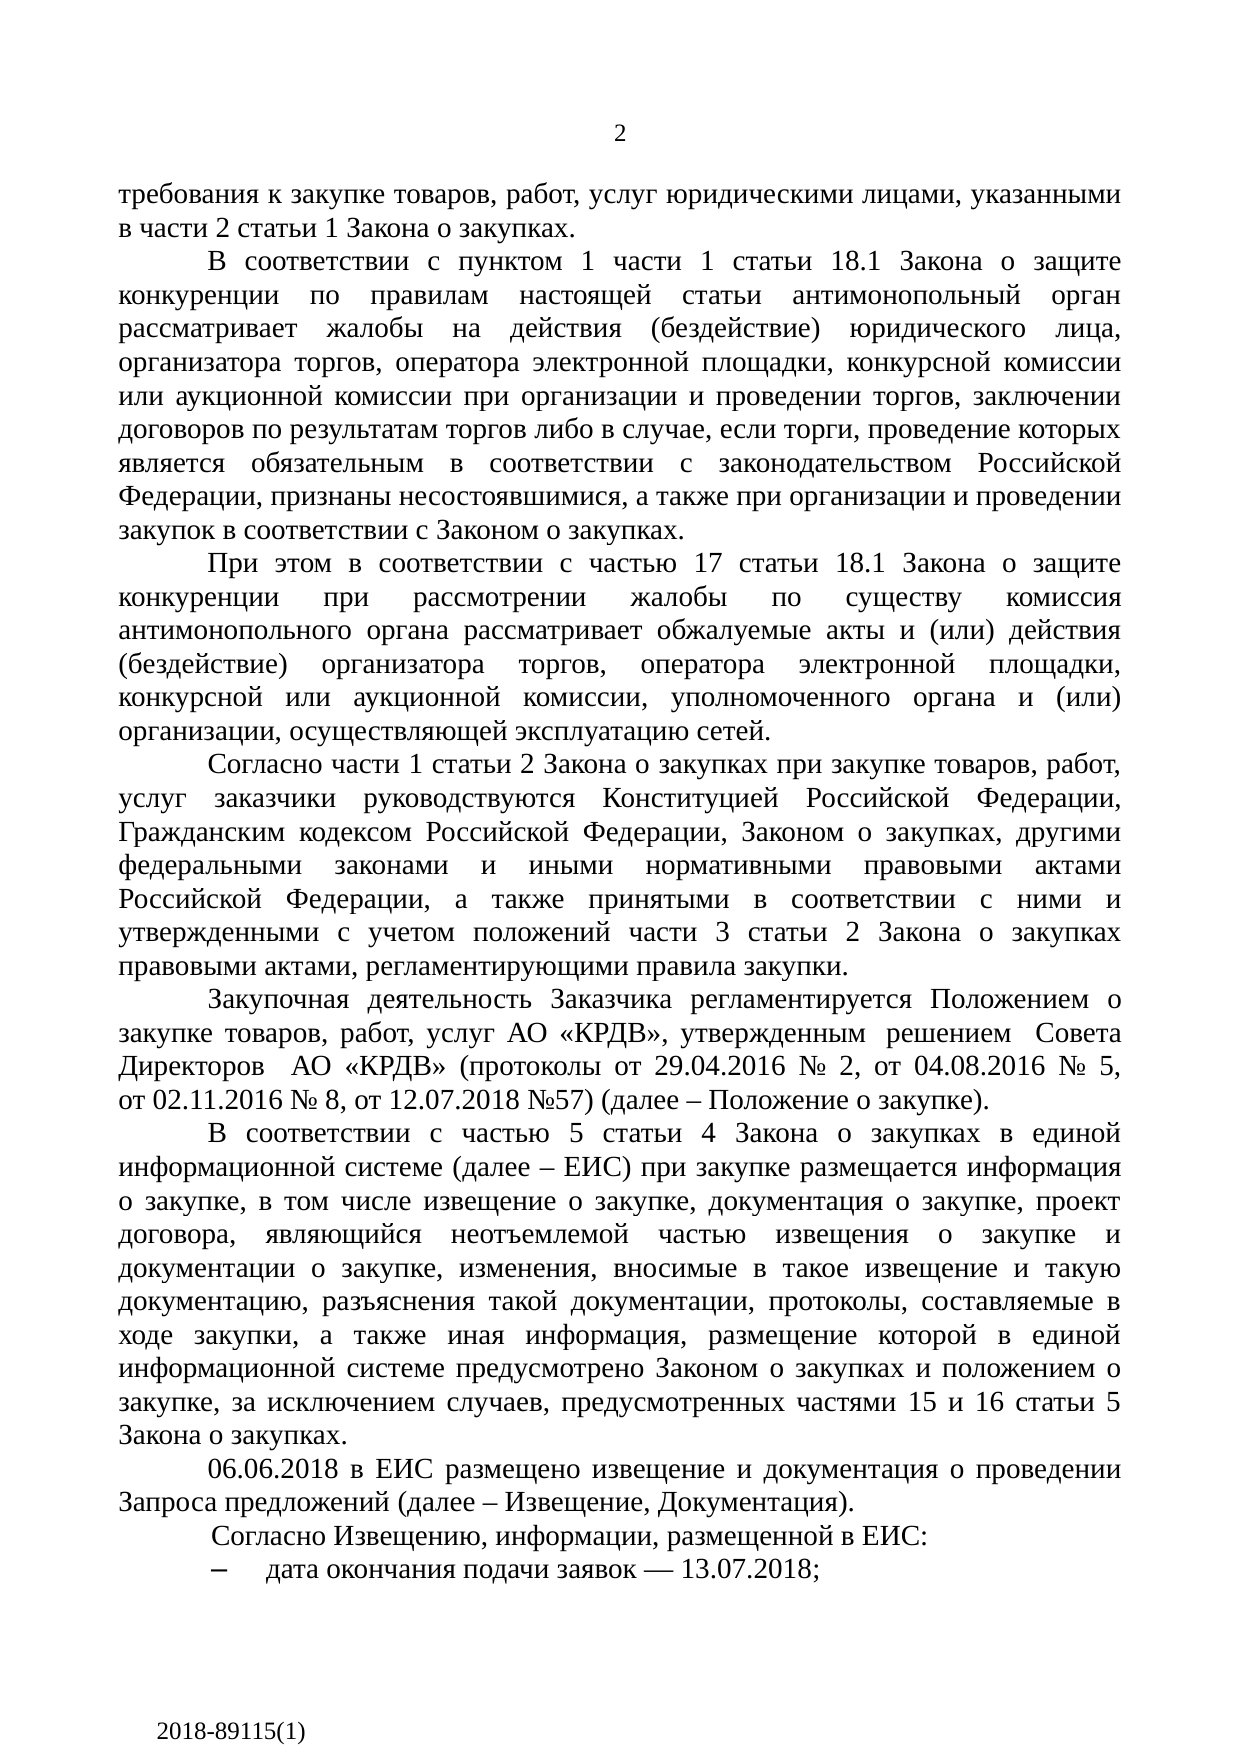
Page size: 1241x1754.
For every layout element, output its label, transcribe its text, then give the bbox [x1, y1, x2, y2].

list дата окончания подачи заявок — 13.07.2018; [118, 1552, 1122, 1585]
text 06.06.2018 в ЕИС размещено извещение и документация о проведении Запроса предложений (далее – Извещение, Документация). [118, 1451, 1122, 1518]
text В соответствии с пунктом 1 части 1 статьи 18.1 Закона о защите конкуренции по правилам настоящей статьи антимонопольный орган рассматривает жалобы на действия (бездействие) юридического лица, организатора торгов, оператора электронной площадки, конкурсной комиссии или аукционной комиссии при организации и проведении торгов, заключении договоров по результатам торгов либо в случае, если торги, проведение которых является обязательным в соответствии с законодательством Российской Федерации, признаны несостоявшимися, а также при организации и проведении закупок в соответствии с Законом о закупках. [118, 243, 1122, 545]
text Согласно части 1 статьи 2 Закона о закупках при закупке товаров, работ, услуг заказчики руководствуются Конституцией Российской Федерации, Гражданским кодексом Российской Федерации, Законом о закупках, другими федеральными законами и иными нормативными правовыми актами Российской Федерации, а также принятыми в соответствии с ними и утвержденными с учетом положений части 3 статьи 2 Закона о закупках правовыми актами, регламентирующими правила закупки. [118, 747, 1122, 981]
text Закупочная деятельность Заказчика регламентируется Положением о закупке товаров, работ, услуг АО «КРДВ», утвержденным решением Совета Директоров АО «КРДВ» (протоколы от 29.04.2016 № 2, от 04.08.2016 № 5, от 02.11.2016 № 8, от 12.07.2018 №57) (далее – Положение о закупке). [118, 981, 1122, 1116]
text Согласно Извещению, информации, размещенной в ЕИС: [118, 1518, 1122, 1552]
text В соответствии с частью 5 статьи 4 Закона о закупках в единой информационной системе (далее – ЕИС) при закупке размещается информация о закупке, в том числе извещение о закупке, документация о закупке, проект договора, являющийся неотъемлемой частью извещения о закупке и документации о закупке, изменения, вносимые в такое извещение и такую документацию, разъяснения такой документации, протоколы, составляемые в ходе закупки, а также иная информация, размещение которой в единой информационной системе предусмотрено Законом о закупках и положением о закупке, за исключением случаев, предусмотренных частями 15 и 16 статьи 5 Закона о закупках. [118, 1116, 1122, 1451]
text требования к закупке товаров, работ, услуг юридическими лицами, указанными в части 2 статьи 1 Закона о закупках. [118, 176, 1122, 243]
text При этом в соответствии с частью 17 статьи 18.1 Закона о защите конкуренции при рассмотрении жалобы по существу комиссия антимонопольного органа рассматривает обжалуемые акты и (или) действия (бездействие) организатора торгов, оператора электронной площадки, конкурсной или аукционной комиссии, уполномоченного органа и (или) организации, осуществляющей эксплуатацию сетей. [118, 545, 1122, 747]
